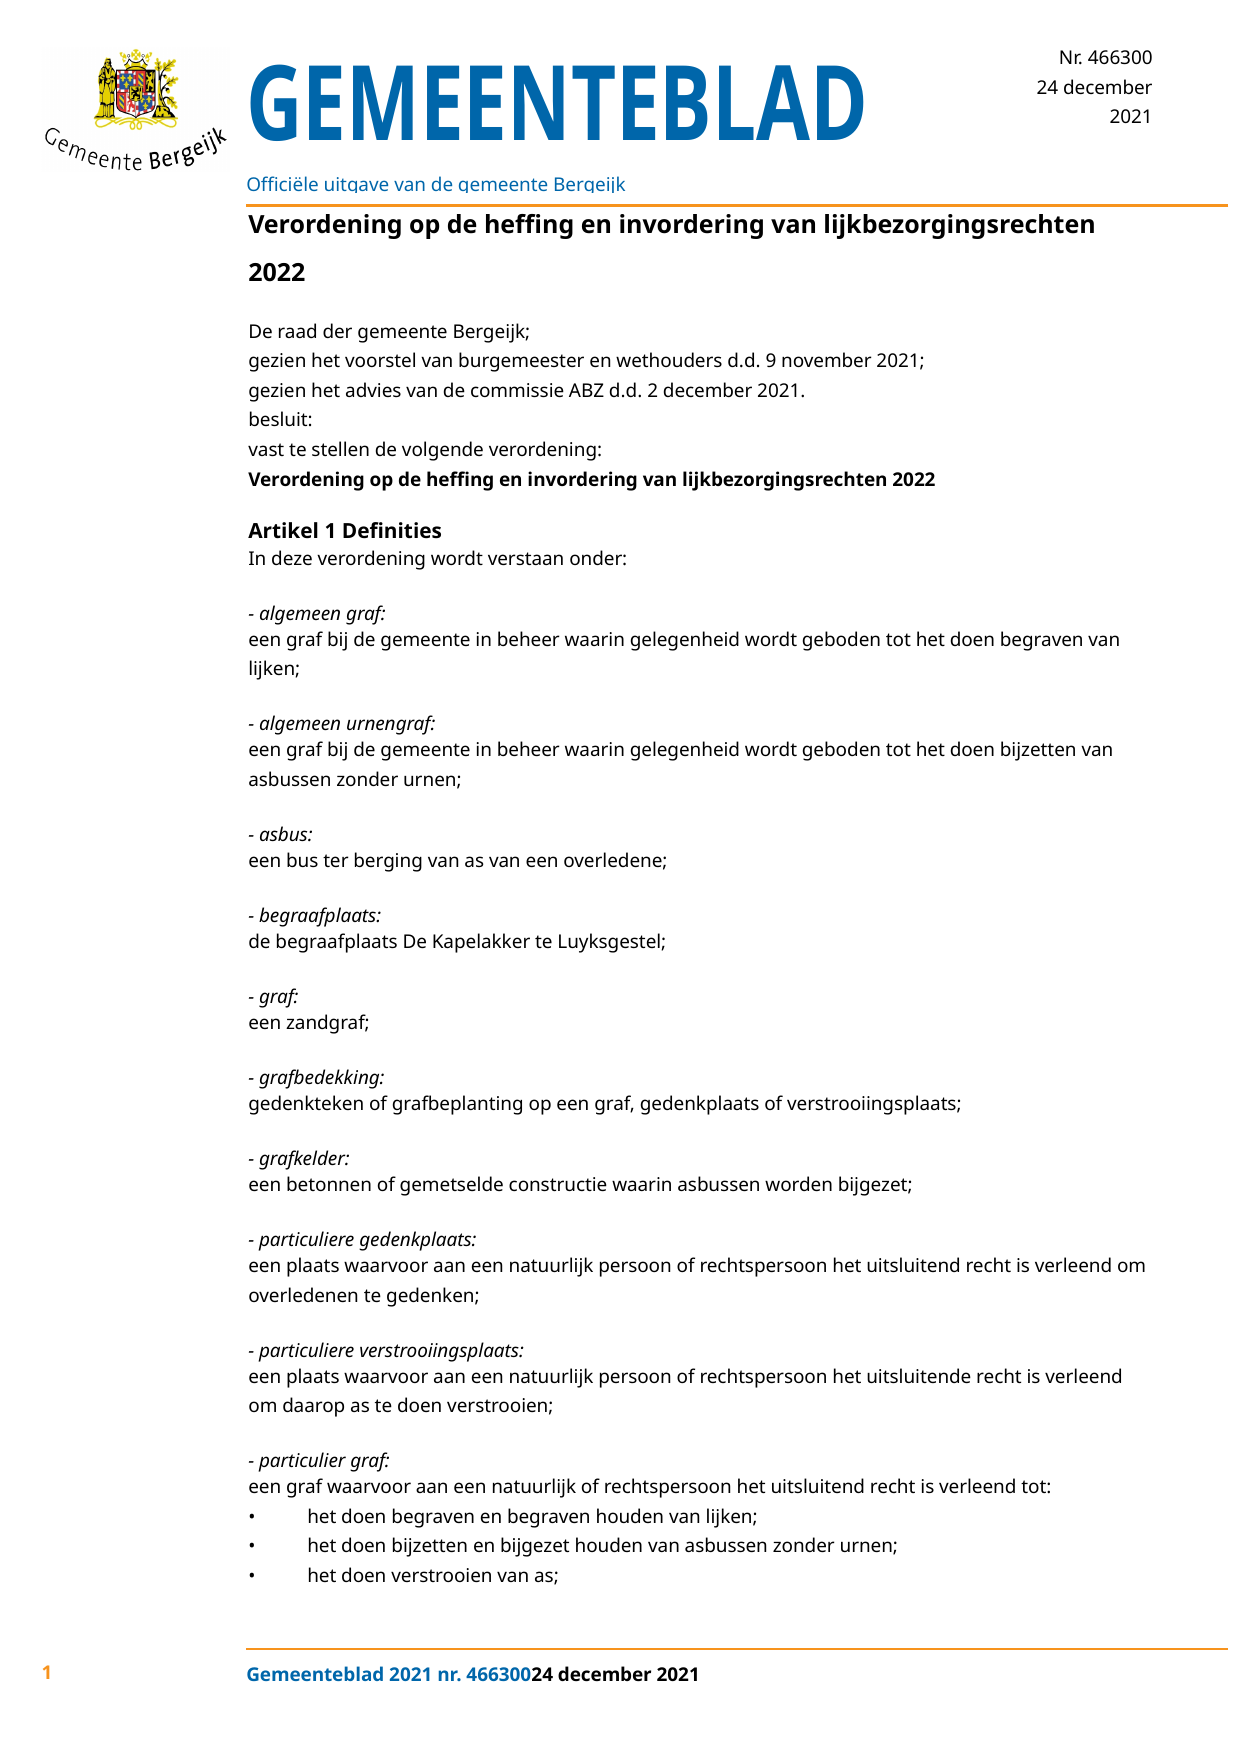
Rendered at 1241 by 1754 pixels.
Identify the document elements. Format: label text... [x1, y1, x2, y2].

text een bus ter berging van as van een overledene; [248, 847, 1152, 873]
text - particuliere gedenkplaats: [248, 1226, 1152, 1252]
text gezien het advies van de commissie ABZ d.d. 2 december 2021. [248, 377, 1152, 403]
text een plaats waarvoor aan een natuurlijk persoon of rechtspersoon het uitsluitende recht is verleend om daarop as te doen verstrooien; [248, 1363, 1152, 1418]
text een graf bij de gemeente in beheer waarin gelegenheid wordt geboden tot het doen begraven van lijken; [248, 626, 1152, 681]
text - particulier graf: [248, 1448, 1152, 1473]
text een betonnen of gemetselde constructie waarin asbussen worden bijgezet; [248, 1171, 1152, 1197]
text - algemeen graf: [248, 600, 1152, 626]
text - particuliere verstrooiingsplaats: [248, 1337, 1152, 1363]
text gezien het voorstel van burgemeester en wethouders d.d. 9 november 2021; [248, 347, 1152, 373]
text De raad der gemeente Bergeijk; [248, 318, 1152, 344]
text - algemeen urnengraf: [248, 711, 1152, 736]
text Artikel 1 Definities [248, 516, 1152, 545]
text een zandgraf; [248, 1009, 1152, 1035]
list het doen begraven en begraven houden van lijken; [248, 1503, 1152, 1529]
text Verordening op de heffing en invordering van lijkbezorgingsrechten 2022 [248, 466, 1152, 492]
text een graf waarvoor aan een natuurlijk of rechtspersoon het uitsluitend recht is verleend tot: [248, 1473, 1152, 1499]
text een graf bij de gemeente in beheer waarin gelegenheid wordt geboden tot het doen bijzetten van asbussen zonder urnen; [248, 736, 1152, 792]
text gedenkteken of grafbeplanting op een graf, gedenkplaats of verstrooiingsplaats; [248, 1090, 1152, 1116]
text de begraafplaats De Kapelakker te Luyksgestel; [248, 928, 1152, 954]
text In deze verordening wordt verstaan onder: [248, 545, 1152, 570]
list het doen bijzetten en bijgezet houden van asbussen zonder urnen; [248, 1533, 1152, 1558]
text besluit: [248, 407, 1152, 432]
text - asbus: [248, 821, 1152, 847]
list het doen verstrooien van as; [248, 1562, 1152, 1588]
text - graf: [248, 983, 1152, 1009]
text vast te stellen de volgende verordening: [248, 436, 1152, 462]
picture [41, 47, 231, 172]
text Verordening op de heffing en invordering van lijkbezorgingsrechten 2022 [248, 207, 1152, 288]
text - grafbedekking: [248, 1064, 1152, 1090]
text - grafkelder: [248, 1145, 1152, 1171]
text - begraafplaats: [248, 902, 1152, 928]
text een plaats waarvoor aan een natuurlijk persoon of rechtspersoon het uitsluitend recht is verleend om overledenen te gedenken; [248, 1252, 1152, 1307]
